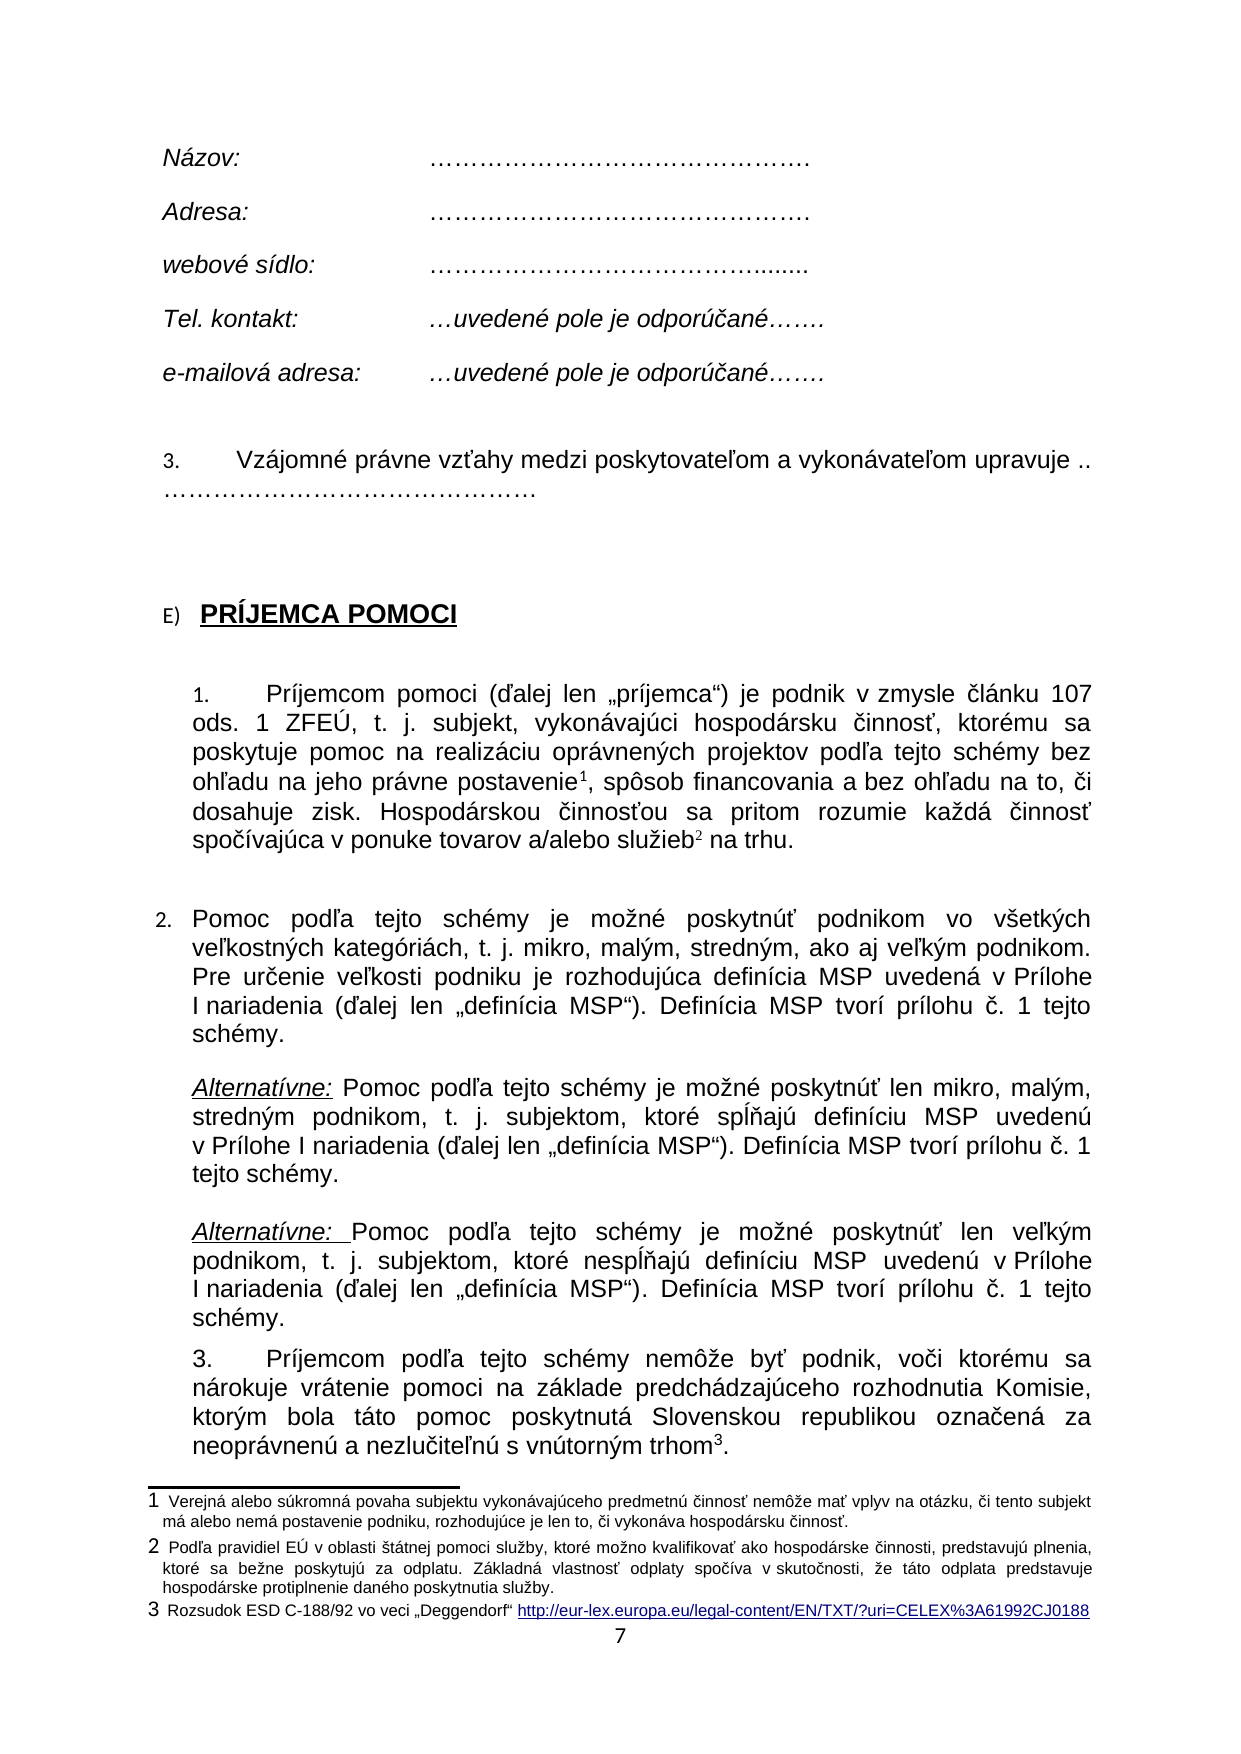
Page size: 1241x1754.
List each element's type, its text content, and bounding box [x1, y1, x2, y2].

text Adresa: ………………………………………. [162, 197, 1093, 226]
text Názov: ………………………………………. [162, 143, 1093, 172]
text Tel. kontakt: …uvedené pole je odporúčané……. [162, 304, 1093, 333]
text Alternatívne: Pomoc podľa tejto schémy je možné poskytnúť len veľkým podnikom, t. j. subjektom, ktoré nespĺňajú definíciu MSP uvedenú v Prílohe I nariadenia (ďalej len „definícia MSP“). Definícia MSP tvorí prílohu č. 1 tejto schémy. [192, 1217, 1093, 1332]
list Vzájomné právne vzťahy medzi poskytovateľom a vykonávateľom upravuje ..……………………………………… [162, 445, 1093, 503]
text webové sídlo: …………………………………........ [162, 251, 1093, 279]
list Príjemcom podľa tejto schémy nemôže byť podnik, voči ktorému sa nárokuje vrátenie pomoci na základe predchádzajúceho rozhodnutia Komisie, ktorým bola táto pomoc poskytnutá Slovenskou republikou označená za neoprávnenú a nezlučiteľnú s vnútorným trhom. [192, 1344, 1093, 1459]
list Príjemcom pomoci (ďalej len „príjemca“) je podnik v zmysle článku 107 ods. 1 ZFEÚ, t. j. subjekt, vykonávajúci hospodársku činnosť, ktorému sa poskytuje pomoc na realizáciu oprávnených projektov podľa tejto schémy bez ohľadu na jeho právne postavenie, spôsob financovania a bez ohľadu na to, či dosahuje zisk. Hospodárskou činnosťou sa pritom rozumie každá činnosť spočívajúca v ponuke tovarov a/alebo služieb na trhu. [192, 679, 1093, 854]
list Verejná alebo súkromná povaha subjektu vykonávajúceho predmetnú činnosť nemôže mať vplyv na otázku, či tento subjekt má alebo nemá postavenie podniku, rozhodujúce je len to, či vykonáva hospodársku činnosť. [148, 1488, 1093, 1531]
text e-mailová adresa: …uvedené pole je odporúčané……. [162, 358, 1093, 387]
list Rozsudok ESD C-188/92 vo veci „Deggendorf“ http://eur-lex.europa.eu/legal-content/EN/TXT/?uri=CELEX%3A61992CJ0188 [148, 1597, 1093, 1621]
text Alternatívne: Pomoc podľa tejto schémy je možné poskytnúť len mikro, malým, stredným podnikom, t. j. subjektom, ktoré spĺňajú definíciu MSP uvedenú v Prílohe I nariadenia (ďalej len „definícia MSP“). Definícia MSP tvorí prílohu č. 1 tejto schémy. [192, 1073, 1093, 1188]
list Príjemca pomoci [162, 598, 1093, 629]
list Pomoc podľa tejto schémy je možné poskytnúť podnikom vo všetkých veľkostných kategóriách, t. j. mikro, malým, stredným, ako aj veľkým podnikom. Pre určenie veľkosti podniku je rozhodujúca definícia MSP uvedená v Prílohe I nariadenia (ďalej len „definícia MSP“). Definícia MSP tvorí prílohu č. 1 tejto schémy. [155, 904, 1093, 1048]
list Podľa pravidiel EÚ v oblasti štátnej pomoci služby, ktoré možno kvalifikovať ako hospodárske činnosti, predstavujú plnenia, ktoré sa bežne poskytujú za odplatu. Základná vlastnosť odplaty spočíva v skutočnosti, že táto odplata predstavuje hospodárske protiplnenie daného poskytnutia služby. [148, 1531, 1093, 1597]
